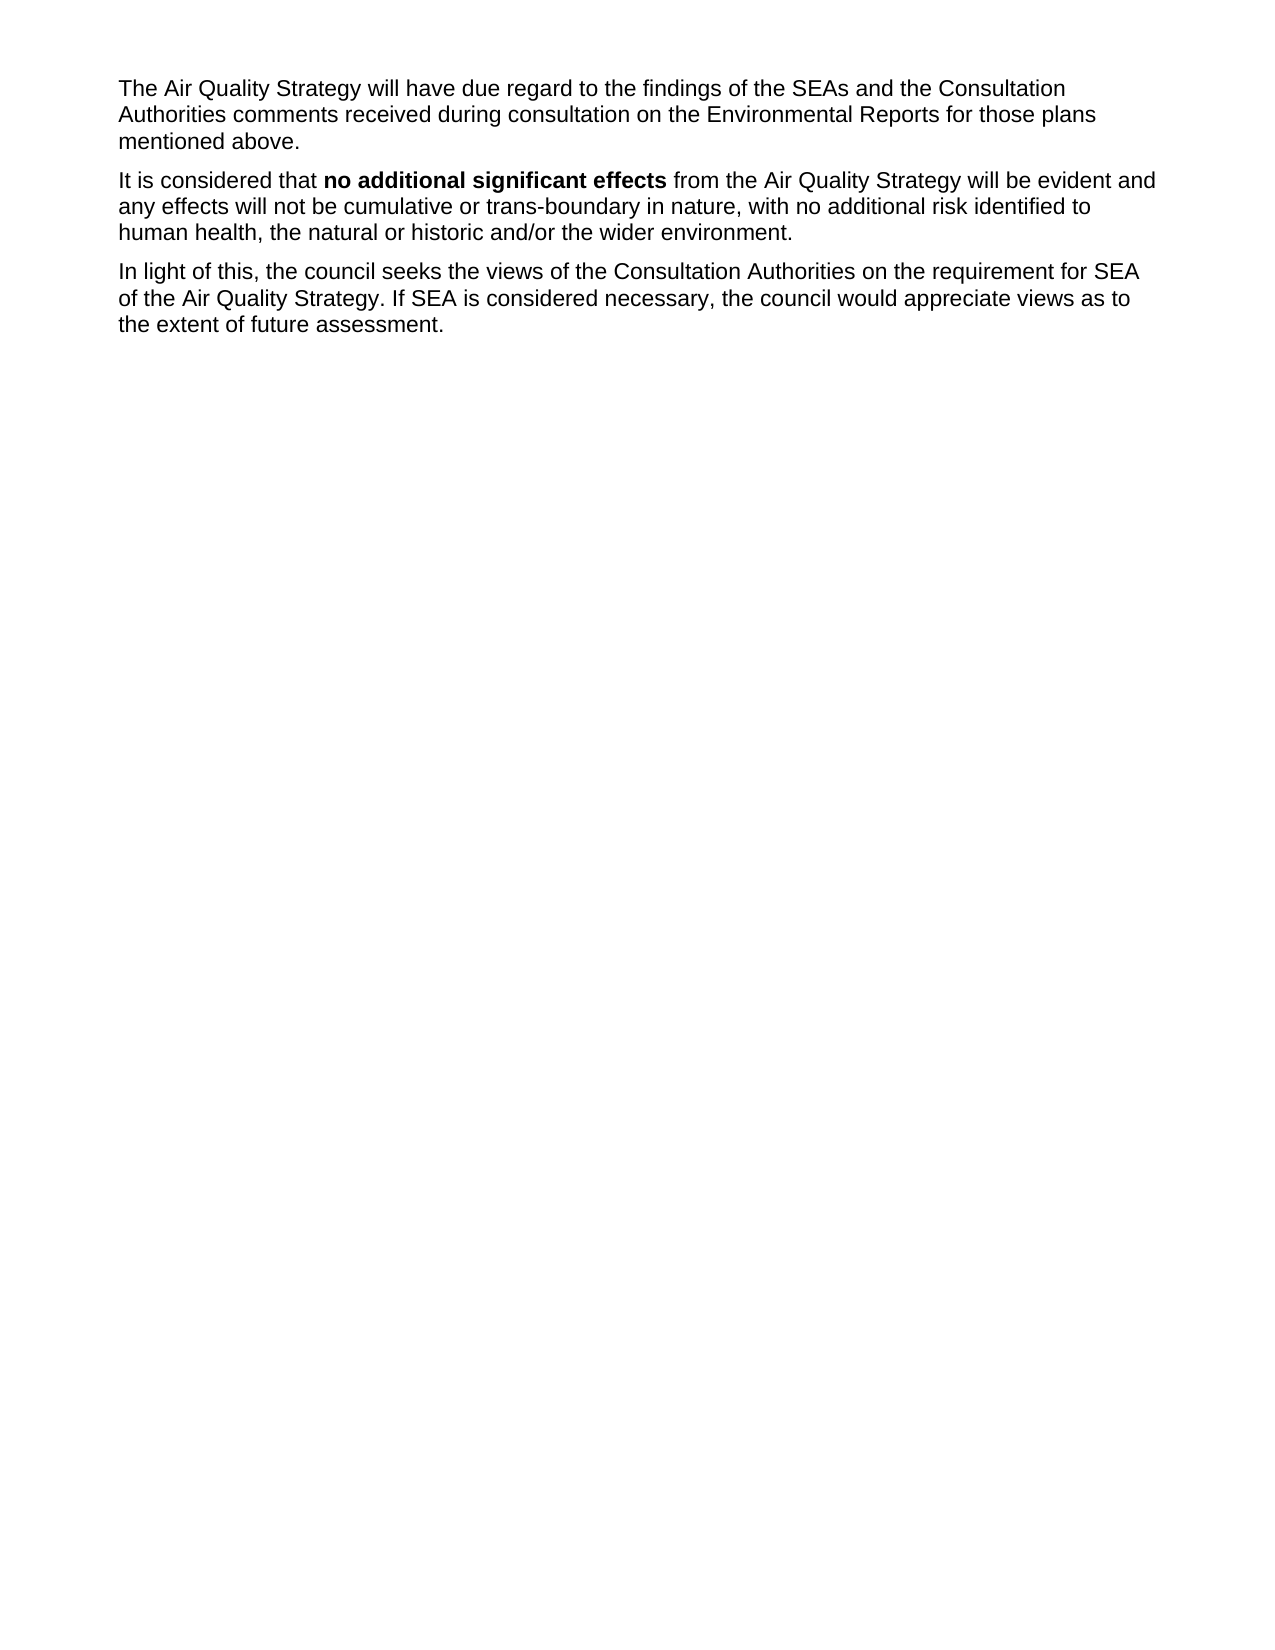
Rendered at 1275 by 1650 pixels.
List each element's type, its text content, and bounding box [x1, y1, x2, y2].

text In light of this, the council seeks the views of the Consultation Authorities on the requirement for SEA of the Air Quality Strategy. If SEA is considered necessary, the council would appreciate views as to the extent of future assessment. [118, 258, 1157, 337]
text It is considered that no additional significant effects from the Air Quality Strategy will be evident and any effects will not be cumulative or trans-boundary in nature, with no additional risk identified to human health, the natural or historic and/or the wider environment. [118, 167, 1157, 246]
text The Air Quality Strategy will have due regard to the findings of the SEAs and the Consultation Authorities comments received during consultation on the Environmental Reports for those plans mentioned above. [118, 75, 1157, 154]
